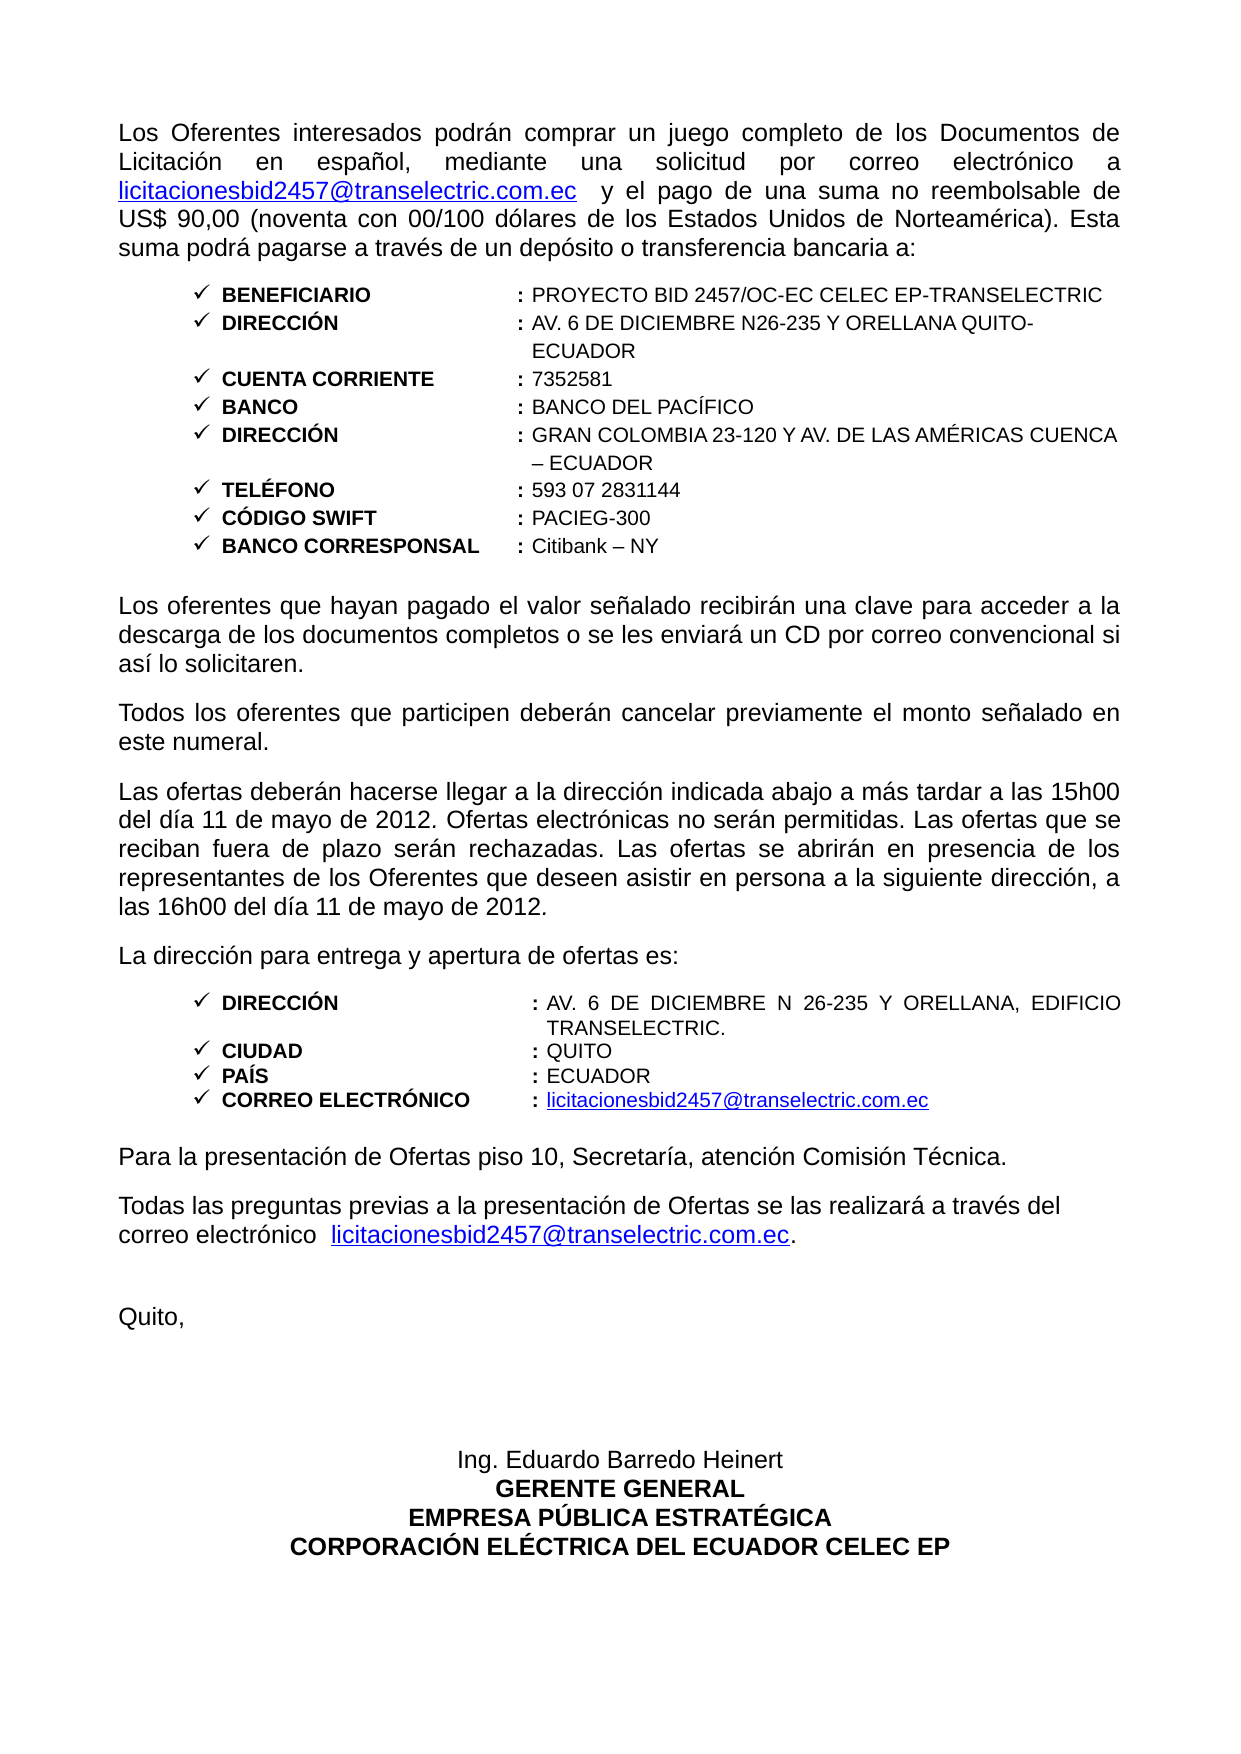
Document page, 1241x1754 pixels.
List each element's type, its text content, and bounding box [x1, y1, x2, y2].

list CÓDIGO SWIFT : PACIEG-300 [192, 506, 1122, 531]
list CIUDAD : QUITO [192, 1039, 1122, 1064]
list BANCO CORRESPONSAL : Citibank – NY [192, 534, 1122, 559]
text Quito, [118, 1302, 1122, 1330]
text Ing. Eduardo Barredo Heinert [118, 1445, 1122, 1474]
text GERENTE GENERAL [118, 1474, 1122, 1503]
list BENEFICIARIO : PROYECTO BID 2457/OC-EC CELEC EP-TRANSELECTRIC [192, 283, 1122, 307]
text Los oferentes que hayan pagado el valor señalado recibirán una clave para acceder a la descarga de los documentos completos o se les enviará un CD por correo convencional si así lo solicitaren. [118, 591, 1122, 677]
text CORPORACIÓN ELÉCTRICA DEL ECUADOR CELEC EP [118, 1532, 1122, 1560]
text Para la presentación de Ofertas piso 10, Secretaría, atención Comisión Técnica. [118, 1141, 1122, 1170]
text La dirección para entrega y apertura de ofertas es: [118, 941, 1122, 970]
list BANCO : BANCO DEL PACÍFICO [192, 394, 1122, 419]
text Las ofertas deberán hacerse llegar a la dirección indicada abajo a más tardar a las 15h00 del día 11 de mayo de 2012. Ofertas electrónicas no serán permitidas. Las ofertas que se reciban fuera de plazo serán rechazadas. Las ofertas se abrirán en presencia de los representantes de los Oferentes que deseen asistir en persona a la siguiente dirección, a las 16h00 del día 11 de mayo de 2012. [118, 777, 1122, 920]
text Todas las preguntas previas a la presentación de Ofertas se las realizará a través del correo electrónico licitacionesbid2457@transelectric.com.ec. [118, 1191, 1122, 1248]
text EMPRESA PÚBLICA ESTRATÉGICA [118, 1503, 1122, 1532]
list DIRECCIÓN : AV. 6 DE DICIEMBRE N26-235 Y ORELLANA QUITO-ECUADOR [192, 311, 1122, 363]
list TELÉFONO : 593 07 2831144 [192, 478, 1122, 503]
text Los Oferentes interesados podrán comprar un juego completo de los Documentos de Licitación en español, mediante una solicitud por correo electrónico a licitacionesbid2457@transelectric.com.ec y el pago de una suma no reembolsable de US$ 90,00 (noventa con 00/100 dólares de los Estados Unidos de Norteamérica). Esta suma podrá pagarse a través de un depósito o transferencia bancaria a: [118, 118, 1122, 262]
list DIRECCIÓN : AV. 6 DE DICIEMBRE N 26-235 Y ORELLANA, EDIFICIO TRANSELECTRIC. [192, 991, 1122, 1039]
list CORREO ELECTRÓNICO : licitacionesbid2457@transelectric.com.ec [192, 1088, 1122, 1113]
list PAÍS : ECUADOR [192, 1064, 1122, 1088]
text Todos los oferentes que participen deberán cancelar previamente el monto señalado en este numeral. [118, 698, 1122, 756]
list DIRECCIÓN : GRAN COLOMBIA 23-120 Y AV. DE LAS AMÉRICAS CUENCA – ECUADOR [192, 423, 1122, 474]
list CUENTA CORRIENTE : 7352581 [192, 366, 1122, 391]
